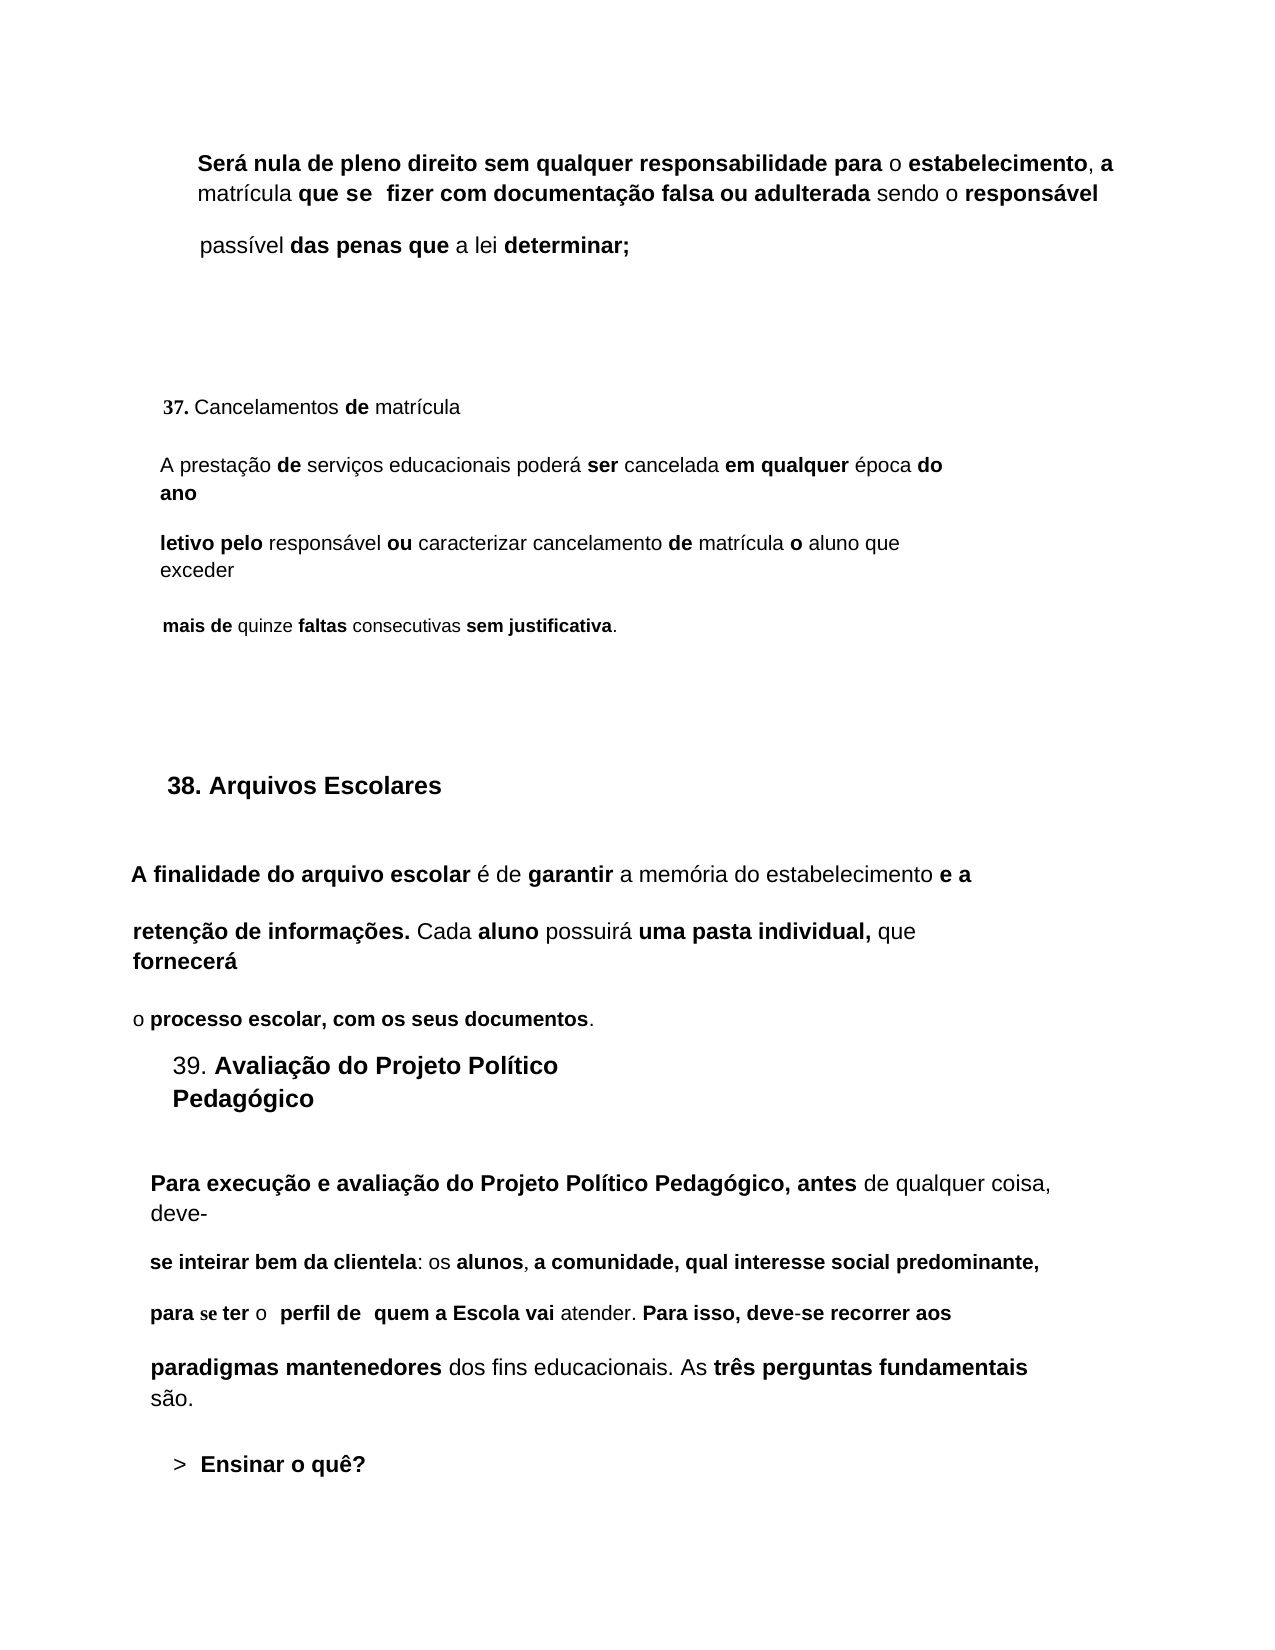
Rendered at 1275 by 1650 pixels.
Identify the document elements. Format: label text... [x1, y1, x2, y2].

text A prestação de serviços educacionais poderá ser cancelada em qualquer época do ano [160, 453, 974, 504]
text o processo escolar, com os seus documentos. [133, 1007, 627, 1031]
text 38. Arquivos Escolares [167, 771, 464, 799]
text Para execução e avaliação do Projeto Político Pedagógico, antes de qualquer coisa, deve- [150, 1170, 1084, 1226]
text paradigmas mantenedores dos fins educacionais. As três perguntas fundamentais são. [150, 1354, 1059, 1411]
text passível das penas que a lei determinar; [199, 232, 639, 258]
text mais de quinze faltas consecutivas sem justificativa. [162, 615, 666, 636]
text para se ter o perfil de quem a Escola vai atender. Para isso, deve-se recorrer aos [150, 1301, 1084, 1327]
text retenção de informações. Cada aluno possuirá uma pasta individual, que fornecerá [133, 918, 1002, 974]
text 37. Cancelamentos de matrícula [163, 395, 556, 419]
text se inteirar bem da clientela: os alunos, a comunidade, qual interesse social predominante, [149, 1250, 1084, 1274]
text A finalidade do arquivo escolar é de garantir a memória do estabelecimento e a [131, 861, 974, 887]
text Será nula de pleno direito sem qualquer responsabilidade para o estabelecimento, a matrícula que se fizer com documentação falsa ou adulterada sendo o responsável [197, 150, 1140, 208]
text 39. Avaliação do Projeto Político Pedagógico [172, 1051, 704, 1113]
text letivo pelo responsável ou caracterizar cancelamento de matrícula o aluno que exceder [160, 530, 974, 582]
text > Ensinar o quê? [173, 1451, 388, 1479]
